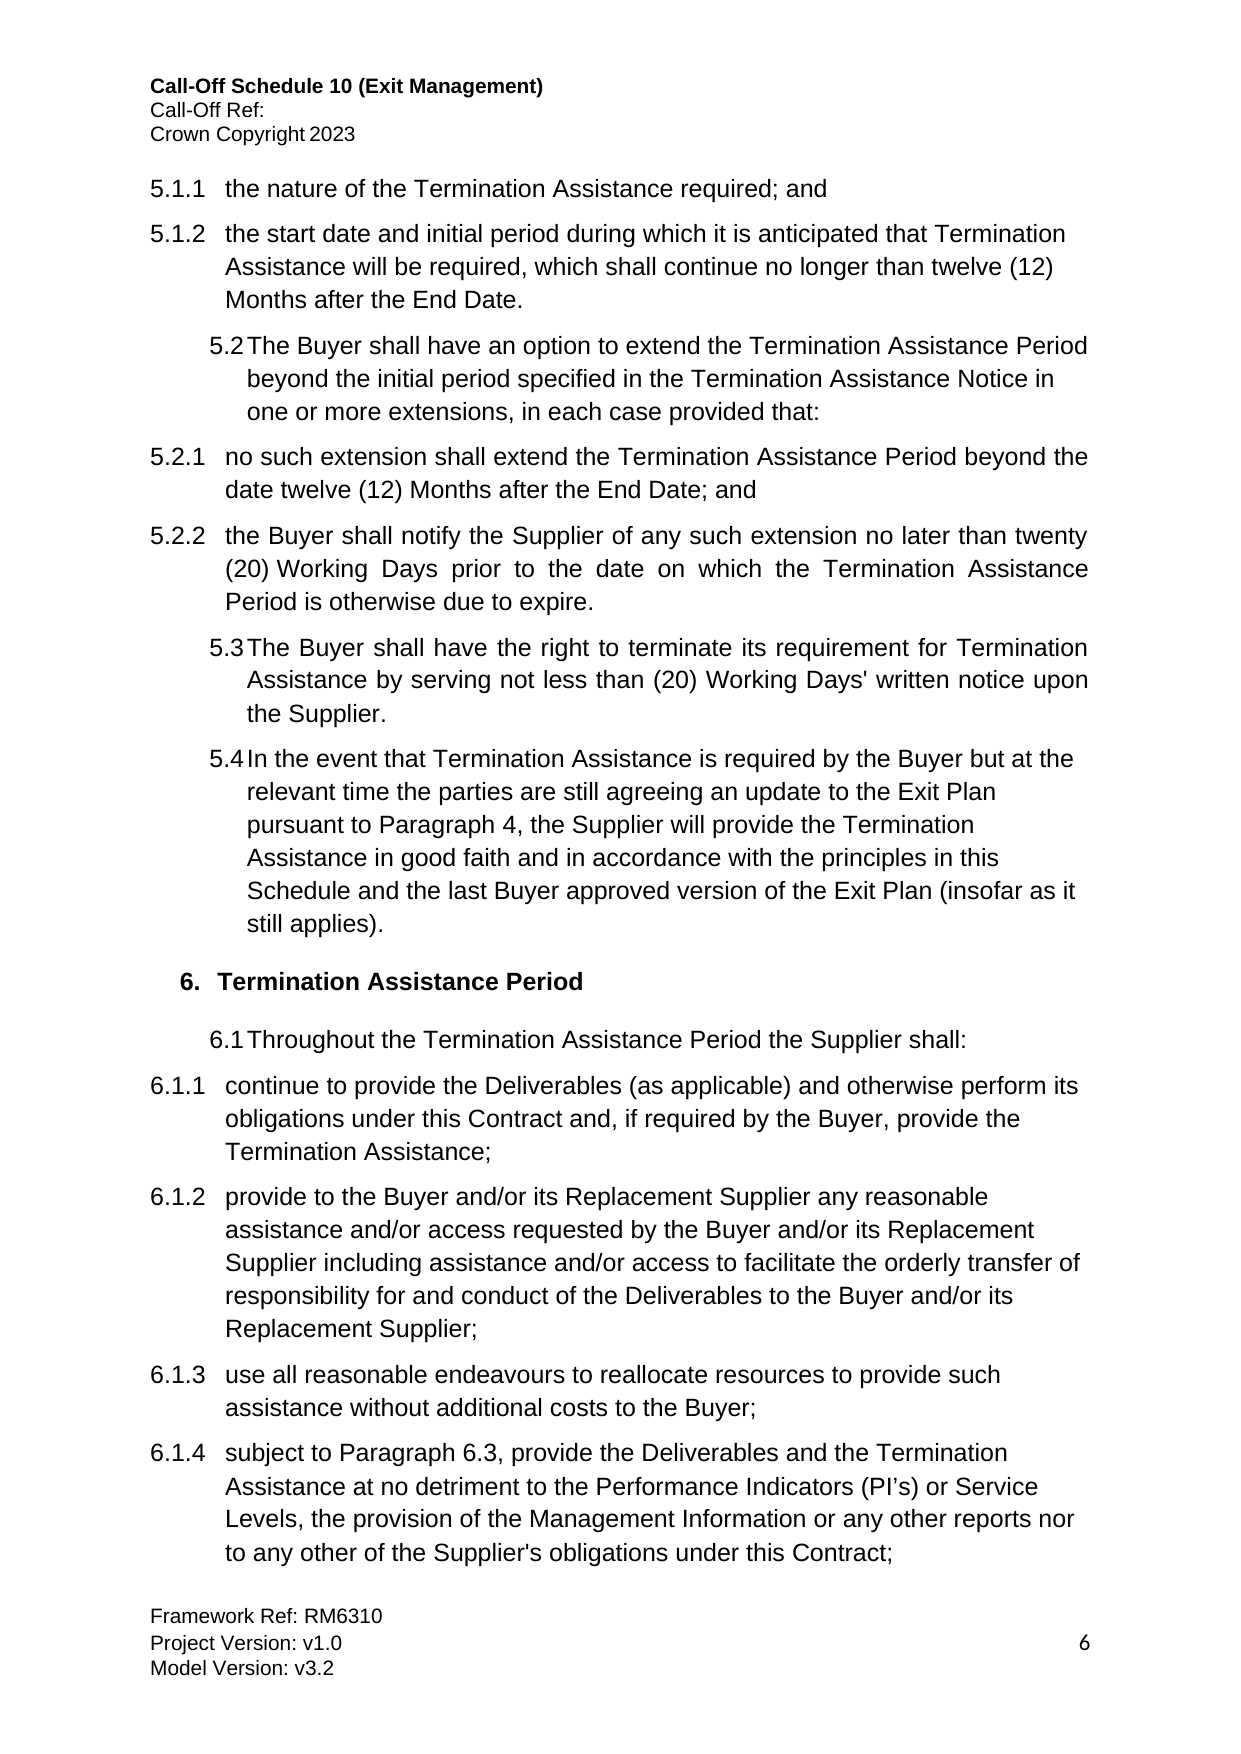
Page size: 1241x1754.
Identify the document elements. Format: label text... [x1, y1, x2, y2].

list Termination Assistance Period [179, 967, 1090, 996]
list Throughout the Termination Assistance Period the Supplier shall: [209, 1025, 1090, 1054]
list the Buyer shall notify the Supplier of any such extension no later than twenty (20) Working Days prior to the date on which the Termination Assistance Period is otherwise due to expire. [150, 521, 1090, 616]
list subject to Paragraph 6.3, provide the Deliverables and the Termination Assistance at no detriment to the Performance Indicators (PI’s) or Service Levels, the provision of the Management Information or any other reports nor to any other of the Supplier's obligations under this Contract; [150, 1438, 1090, 1566]
list continue to provide the Deliverables (as applicable) and otherwise perform its obligations under this Contract and, if required by the Buyer, provide the Termination Assistance; [150, 1071, 1090, 1166]
list The Buyer shall have an option to extend the Termination Assistance Period beyond the initial period specified in the Termination Assistance Notice in one or more extensions, in each case provided that: [209, 331, 1090, 426]
list no such extension shall extend the Termination Assistance Period beyond the date twelve (12) Months after the End Date; and [150, 442, 1090, 504]
list the nature of the Termination Assistance required; and [150, 174, 1090, 202]
list In the event that Termination Assistance is required by the Buyer but at the relevant time the parties are still agreeing an update to the Exit Plan pursuant to Paragraph 4, the Supplier will provide the Termination Assistance in good faith and in accordance with the principles in this Schedule and the last Buyer approved version of the Exit Plan (insofar as it still applies). [209, 744, 1090, 938]
list use all reasonable endeavours to reallocate resources to provide such assistance without additional costs to the Buyer; [150, 1360, 1090, 1422]
list provide to the Buyer and/or its Replacement Supplier any reasonable assistance and/or access requested by the Buyer and/or its Replacement Supplier including assistance and/or access to facilitate the orderly transfer of responsibility for and conduct of the Deliverables to the Buyer and/or its Replacement Supplier; [150, 1182, 1090, 1343]
list The Buyer shall have the right to terminate its requirement for Termination Assistance by serving not less than (20) Working Days' written notice upon the Supplier. [209, 632, 1090, 727]
list the start date and initial period during which it is anticipated that Termination Assistance will be required, which shall continue no longer than twelve (12) Months after the End Date. [150, 219, 1090, 314]
